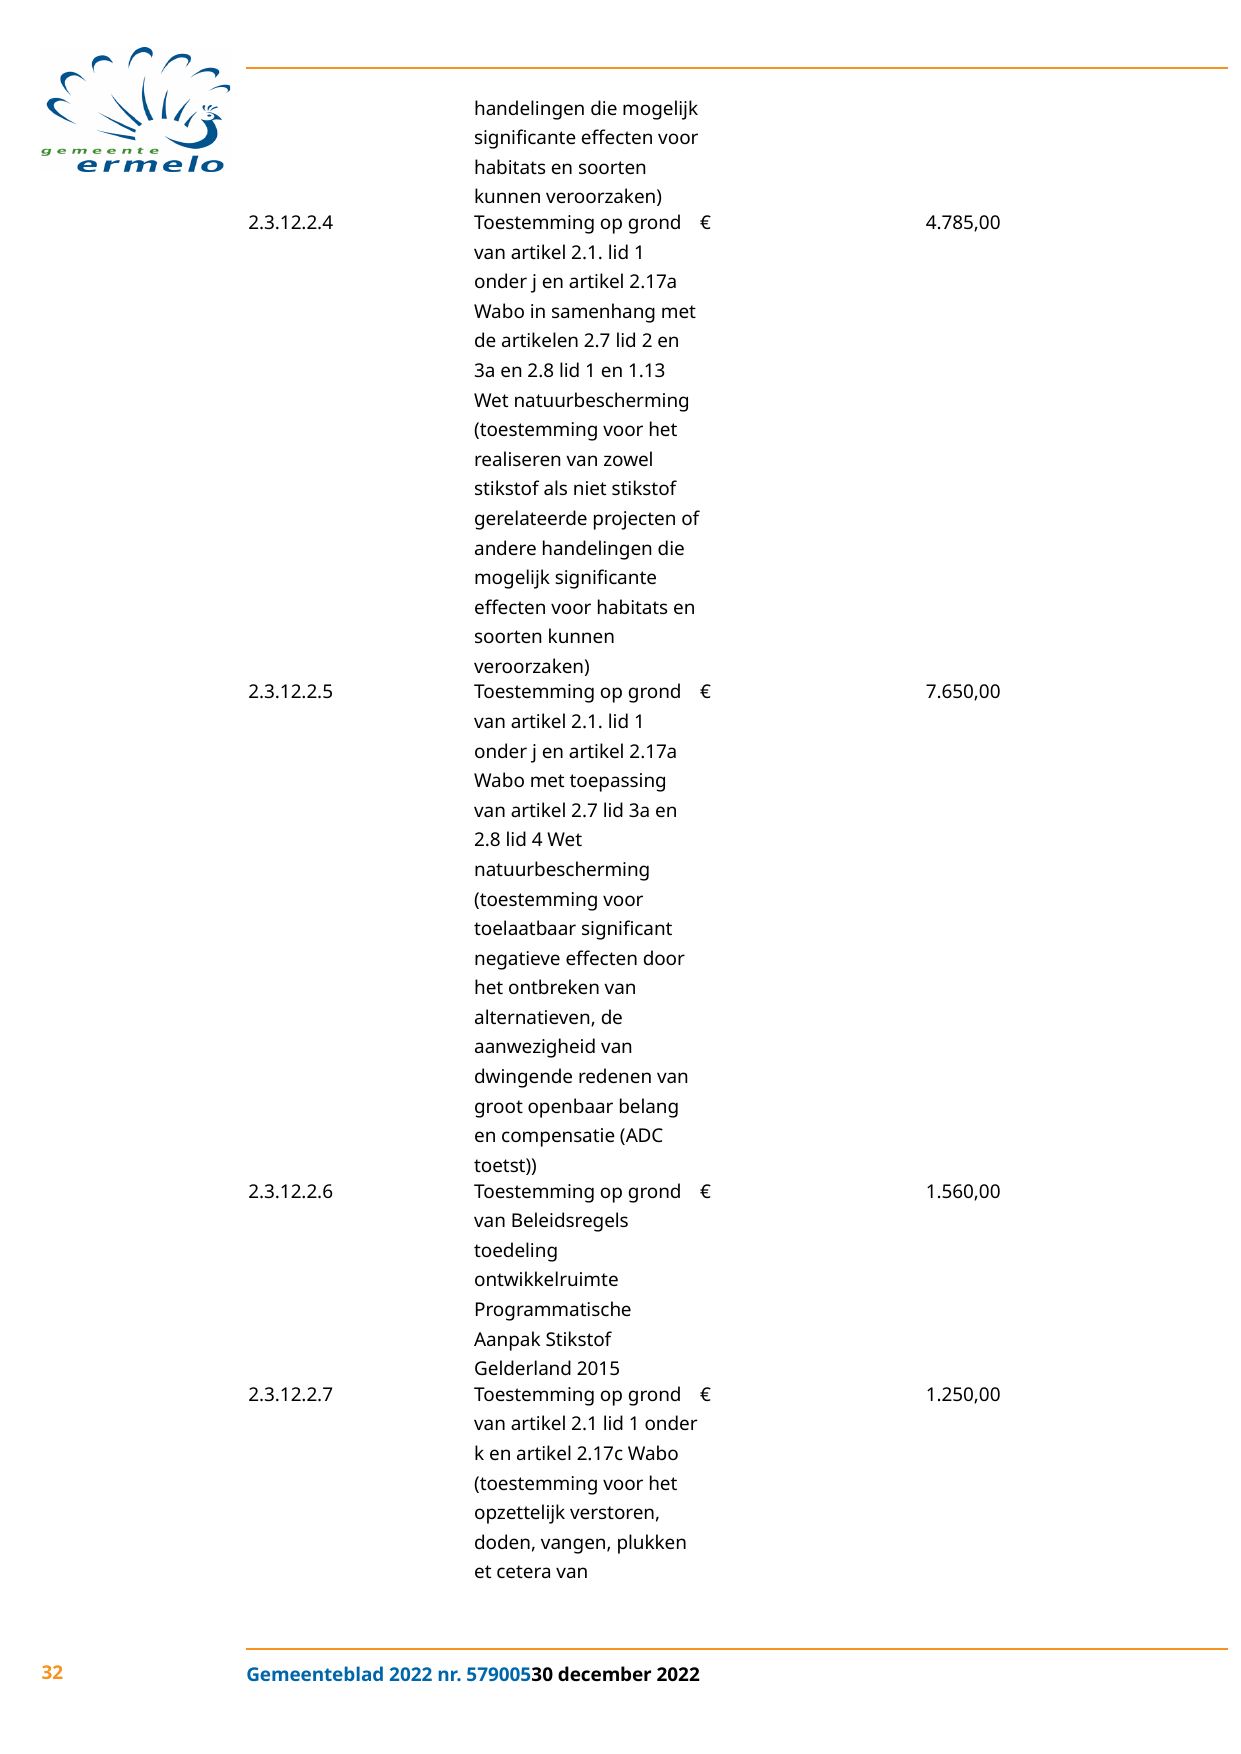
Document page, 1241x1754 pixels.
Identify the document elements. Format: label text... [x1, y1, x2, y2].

table_cell Toestemming op grond van artikel 2.1. lid 1 onder j en artikel 2.17a Wabo met toepassing van artikel 2.7 lid 3a en 2.8 lid 4 Wet natuurbescherming (toestemming voor toelaatbaar significant negatieve effecten door het ontbreken van alternatieven, de aanwezigheid van dwingende redenen van groot openbaar belang en compensatie (ADC toetst)) [474, 679, 700, 1178]
table_cell 2.3.12.2.7 [248, 1381, 474, 1584]
table_cell € [700, 209, 926, 679]
table_cell [248, 95, 474, 209]
table_cell 7.650,00 [926, 679, 1152, 1178]
table_cell 2.3.12.2.6 [248, 1178, 474, 1381]
table_cell [926, 95, 1152, 209]
table_cell 4.785,00 [926, 209, 1152, 679]
table_cell € [700, 1178, 926, 1381]
table_cell Toestemming op grond van artikel 2.1 lid 1 onder k en artikel 2.17c Wabo (toestemming voor het opzettelijk verstoren, doden, vangen, plukken et cetera van [474, 1381, 700, 1584]
picture [41, 47, 231, 172]
table_cell 1.560,00 [926, 1178, 1152, 1381]
table_cell 1.250,00 [926, 1381, 1152, 1584]
table_cell € [700, 679, 926, 1178]
table_cell Toestemming op grond van Beleidsregels toedeling ontwikkelruimte Programmatische Aanpak Stikstof Gelderland 2015 [474, 1178, 700, 1381]
table_cell 2.3.12.2.5 [248, 679, 474, 1178]
table_cell 2.3.12.2.4 [248, 209, 474, 679]
table_cell [700, 95, 926, 209]
table_cell Toestemming op grond van artikel 2.1. lid 1 onder j en artikel 2.17a Wabo in samenhang met de artikelen 2.7 lid 2 en 3a en 2.8 lid 1 en 1.13 Wet natuurbescherming (toestemming voor het realiseren van zowel stikstof als niet stikstof gerelateerde projecten of andere handelingen die mogelijk significante effecten voor habitats en soorten kunnen veroorzaken) [474, 209, 700, 679]
table_cell € [700, 1381, 926, 1584]
table_cell handelingen die mogelijk significante effecten voor habitats en soorten kunnen veroorzaken) [474, 95, 700, 209]
